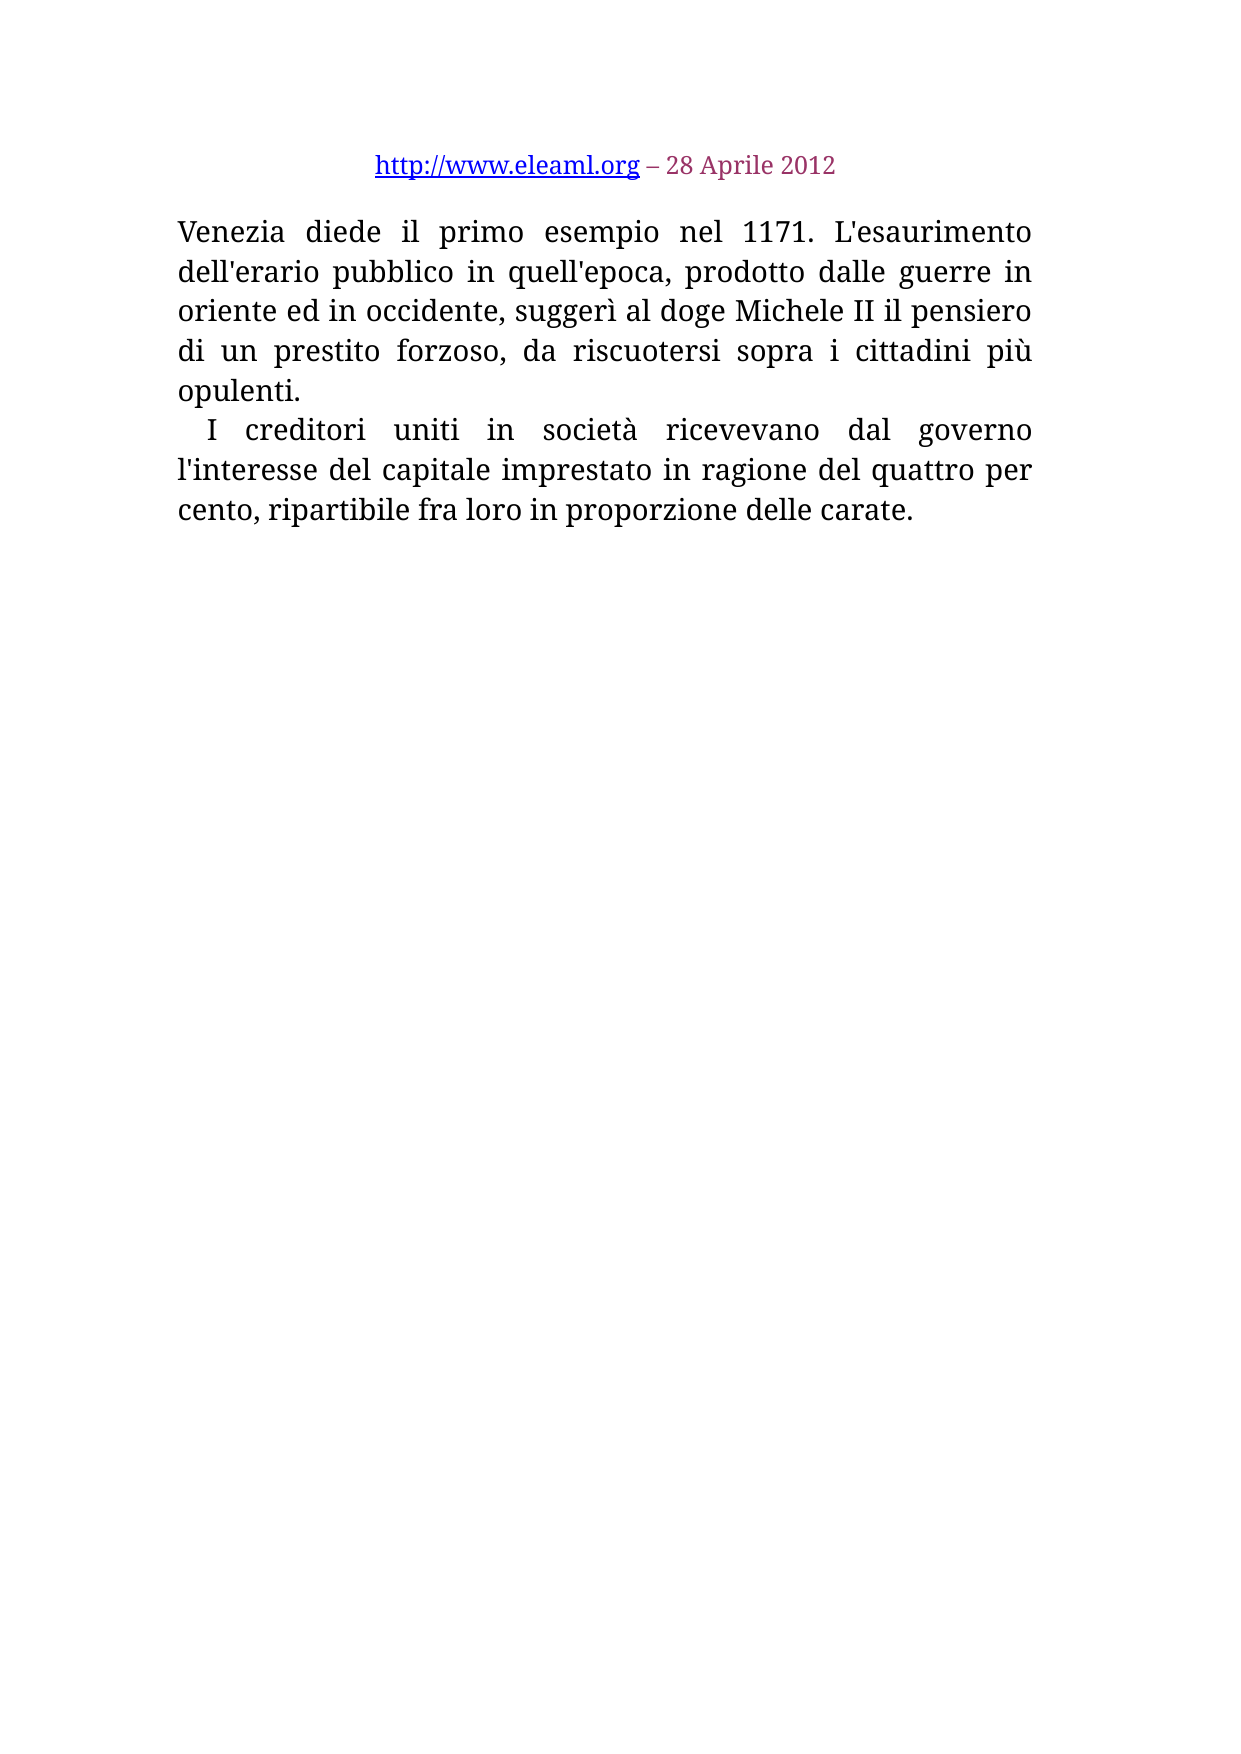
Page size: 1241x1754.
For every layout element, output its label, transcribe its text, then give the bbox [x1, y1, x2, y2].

text Venezia diede il primo esempio nel 1171. L'esaurimento dell'erario pubblico in quell'epoca, prodotto dalle guerre in oriente ed in occidente, suggerì al doge Michele II il pensiero di un prestito forzoso, da riscuotersi sopra i cittadini più opulenti. [177, 211, 1033, 409]
text I creditori uniti in società ricevevano dal governo l'interesse del capitale imprestato in ragione del quattro per cento, ripartibile fra loro in proporzione delle carate. [177, 409, 1033, 529]
